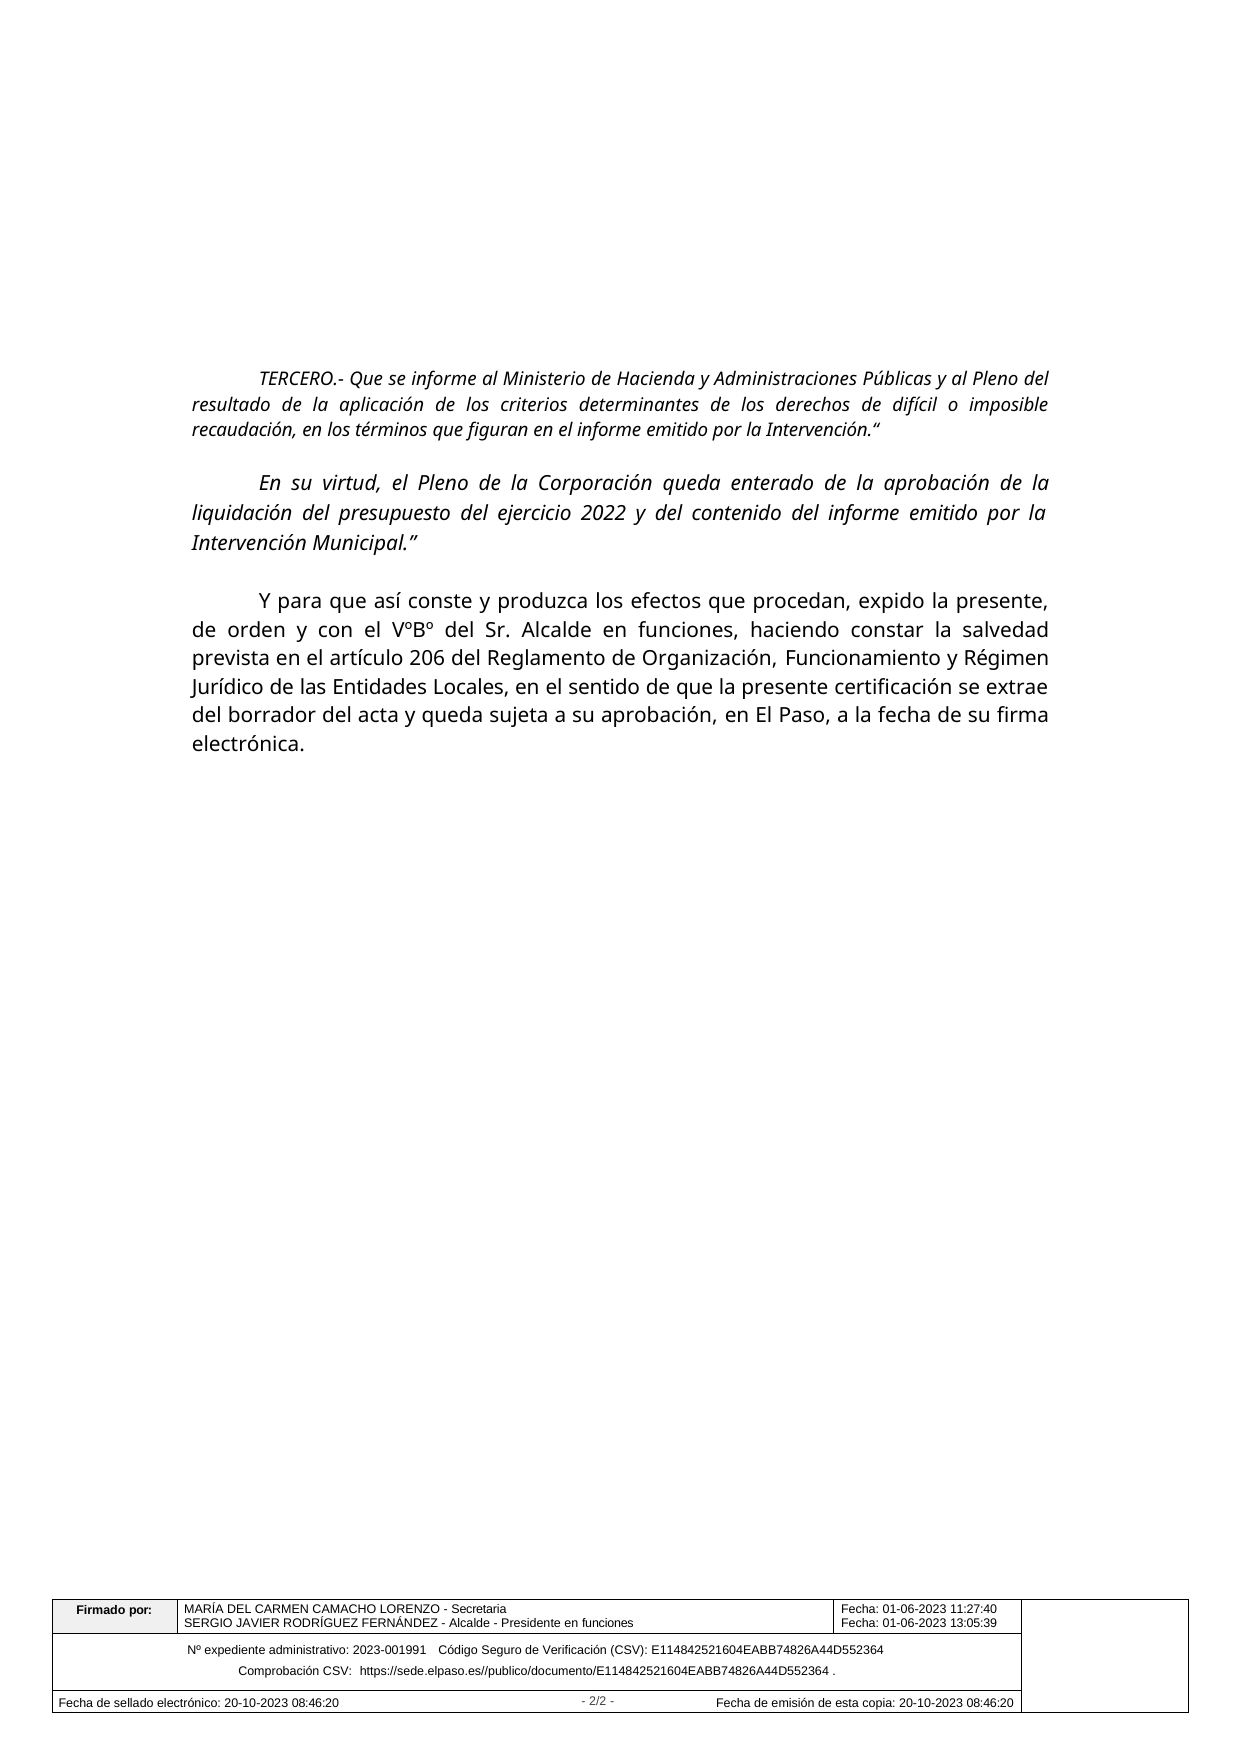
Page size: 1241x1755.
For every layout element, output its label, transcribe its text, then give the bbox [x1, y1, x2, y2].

text En su virtud, el Pleno de la Corporación queda enterado de la aprobación de la liquidación del presupuesto del ejercicio 2022 y del contenido del informe emitido por la Intervención Municipal.” [192, 468, 1049, 556]
text TERCERO.- Que se informe al Ministerio de Hacienda y Administraciones Públicas y al Pleno del resultado de la aplicación de los criterios determinantes de los derechos de difícil o imposible recaudación, en los términos que figuran en el informe emitido por la Intervención.“ [192, 366, 1049, 442]
text Y para que así conste y produzca los efectos que procedan, expido la presente, de orden y con el VºBº del Sr. Alcalde en funciones, haciendo constar la salvedad prevista en el artículo 206 del Reglamento de Organización, Funcionamiento y Régimen Jurídico de las Entidades Locales, en el sentido de que la presente certificación se extrae del borrador del acta y queda sujeta a su aprobación, en El Paso, a la fecha de su firma electrónica. [192, 587, 1049, 757]
